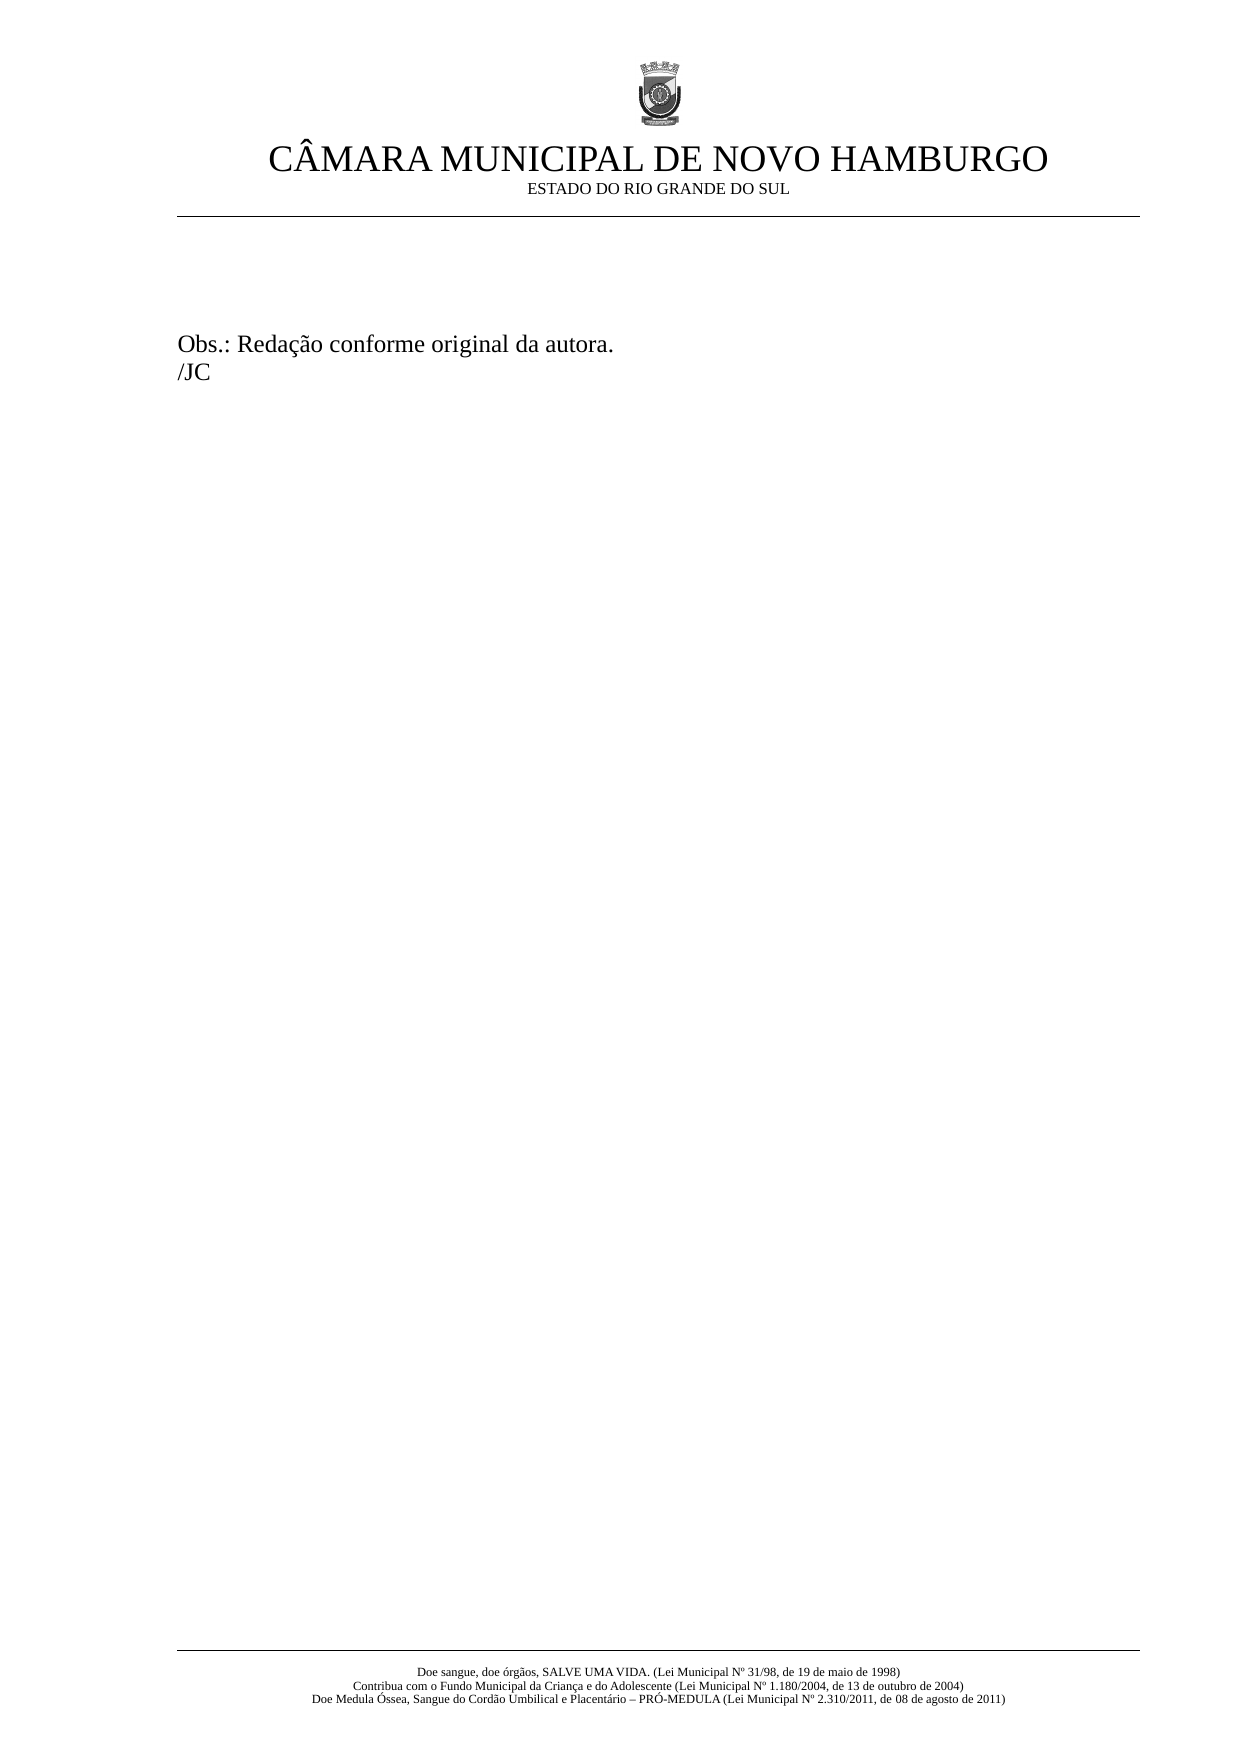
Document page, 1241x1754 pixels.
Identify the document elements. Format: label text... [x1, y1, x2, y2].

text Obs.: Redação conforme original da autora. [177, 330, 1140, 358]
text /JC [177, 358, 1140, 385]
